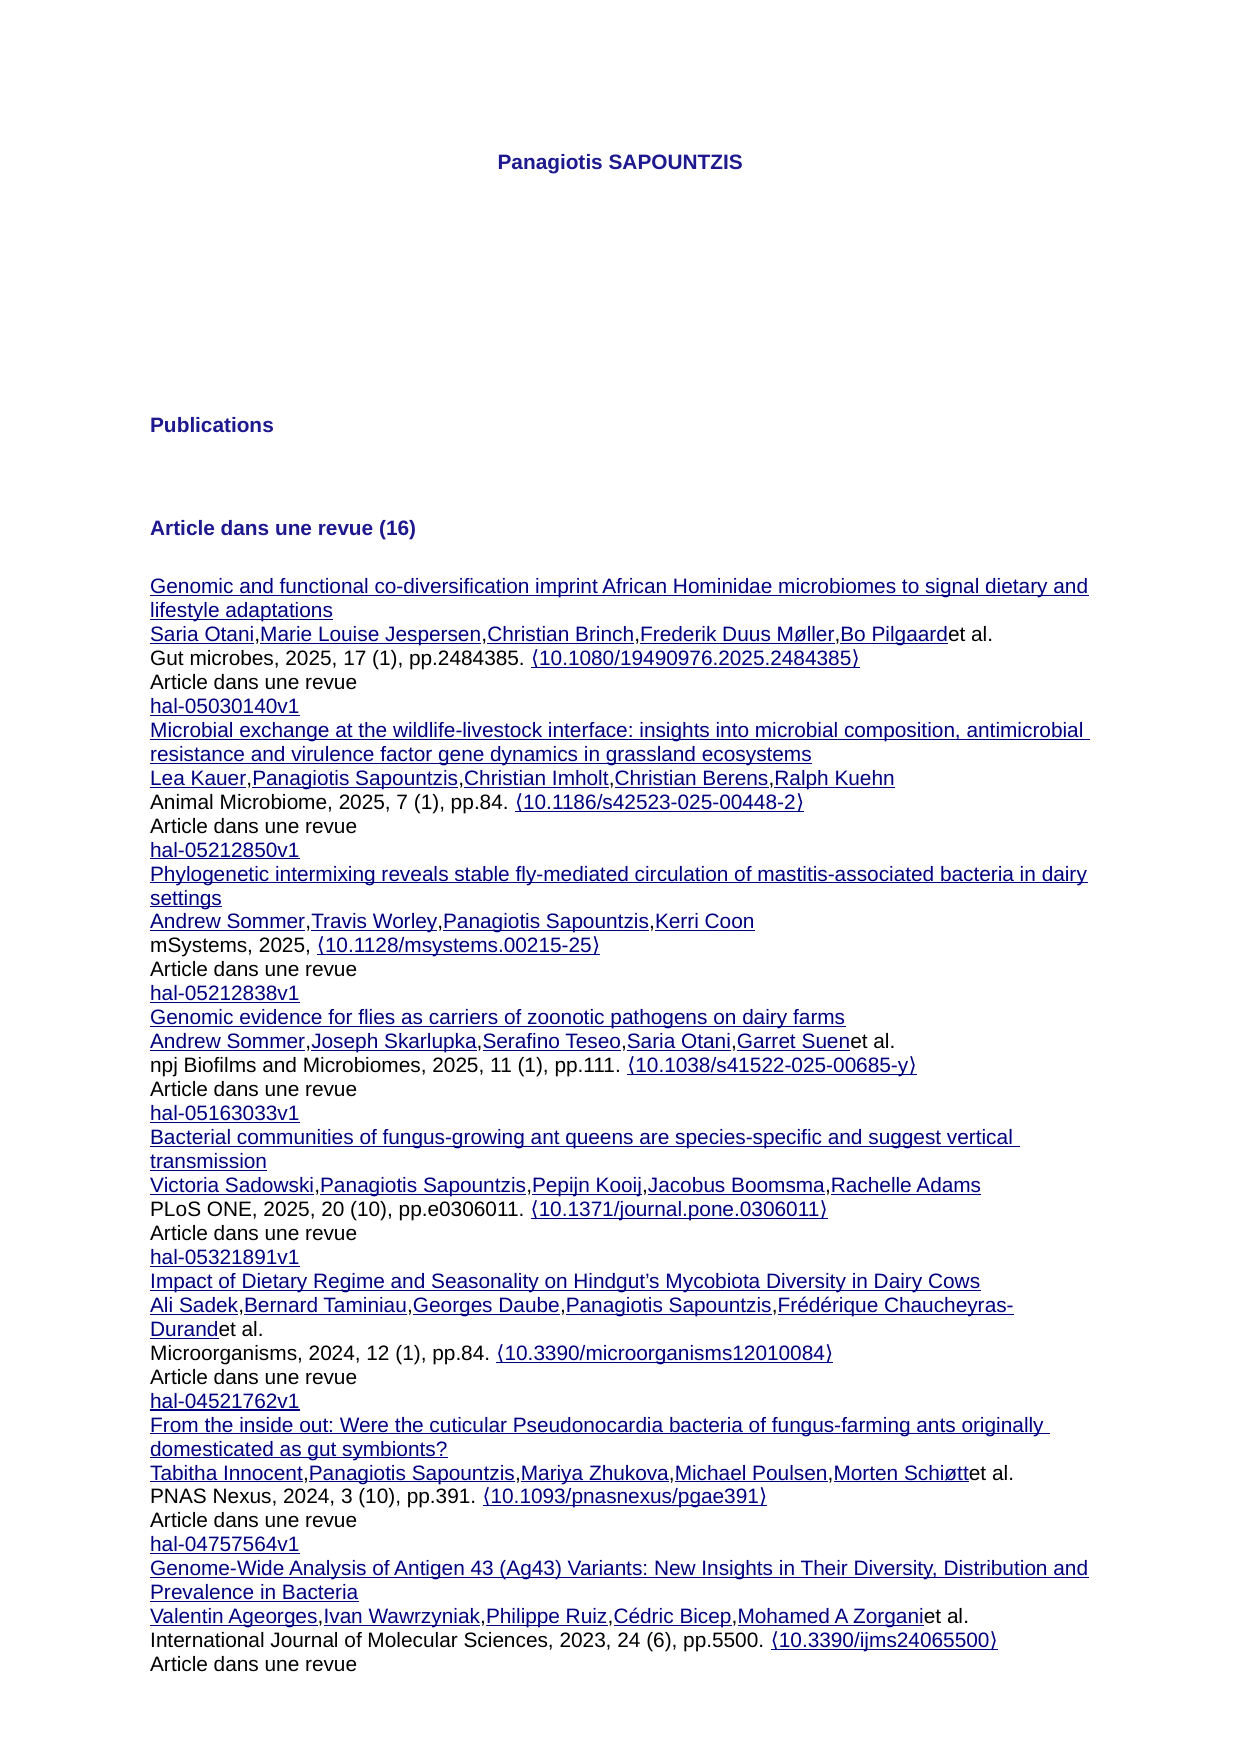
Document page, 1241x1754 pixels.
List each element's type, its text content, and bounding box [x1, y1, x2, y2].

table_cell Microbial exchange at the wildlife-livestock interface: insights into microbial composition, antimicrobial [150, 718, 1090, 739]
table_cell Impact of Dietary Regime and Seasonality on Hindgut’s Mycobiota Diversity in Dairy Cows Ali Sadek,Bernard Taminiau,Georges Daube,Panagiotis Sapountzis,Frédérique Chaucheyras-Durandet al. Microorganisms, 2024, 12 (1), pp.84. ⟨10.3390/microorganisms12010084⟩ Article dans une revue hal-04521762v1 [150, 1269, 1090, 1412]
table_cell Genome-Wide Analysis of Antigen 43 (Ag43) Variants: New Insights in Their Diversity, Distribution and Prevalence in Bacteria Valentin Ageorges,Ivan Wawrzyniak,Philippe Ruiz,Cédric Bicep,Mohamed A Zorganiet al. International Journal of Molecular Sciences, 2023, 24 (6), pp.5500. ⟨10.3390/ijms24065500⟩ Article dans une revue [150, 1556, 1090, 1676]
table_cell From the inside out: Were the cuticular Pseudonocardia bacteria of fungus-farming ants originally domesticated as gut symbionts? Tabitha Innocent,Panagiotis Sapountzis,Mariya Zhukova,Michael Poulsen,Morten Schiøttet al. PNAS Nexus, 2024, 3 (10), pp.391. ⟨10.1093/pnasnexus/pgae391⟩ Article dans une revue hal-04757564v1 [150, 1413, 1090, 1556]
subtitle Publications [150, 412, 1090, 436]
table_cell Phylogenetic intermixing reveals stable fly-mediated circulation of mastitis-associated bacteria in dairy settings Andrew Sommer,Travis Worley,Panagiotis Sapountzis,Kerri Coon mSystems, 2025, ⟨10.1128/msystems.00215-25⟩ Article dans une revue hal-05212838v1 [150, 861, 1090, 1005]
table_cell resistance and virulence factor gene dynamics in grassland ecosystems Lea Kauer,Panagiotis Sapountzis,Christian Imholt,Christian Berens,Ralph Kuehn Animal Microbiome, 2025, 7 (1), pp.84. ⟨10.1186/s42523-025-00448-2⟩ Article dans une revue hal-05212850v1 [150, 740, 1090, 861]
table_header Genomic and functional co-diversification imprint African Hominidae microbiomes to signal dietary and lifestyle adaptations Saria Otani,Marie Louise Jespersen,Christian Brinch,Frederik Duus Møller,Bo Pilgaardet al. Gut microbes, 2025, 17 (1), pp.2484385. ⟨10.1080/19490976.2025.2484385⟩ Article dans une revue hal-05030140v1 [150, 574, 1090, 718]
table_cell Genomic evidence for flies as carriers of zoonotic pathogens on dairy farms Andrew Sommer,Joseph Skarlupka,Serafino Teseo,Saria Otani,Garret Suenet al. npj Biofilms and Microbiomes, 2025, 11 (1), pp.111. ⟨10.1038/s41522-025-00685-y⟩ Article dans une revue hal-05163033v1 [150, 1005, 1090, 1125]
subtitle Article dans une revue (16) [150, 516, 1090, 539]
table_cell Bacterial communities of fungus-growing ant queens are species-specific and suggest vertical transmission Victoria Sadowski,Panagiotis Sapountzis,Pepijn Kooij,Jacobus Boomsma,Rachelle Adams PLoS ONE, 2025, 20 (10), pp.e0306011. ⟨10.1371/journal.pone.0306011⟩ Article dans une revue hal-05321891v1 [150, 1125, 1090, 1269]
subtitle Panagiotis SAPOUNTZIS [150, 150, 1090, 174]
